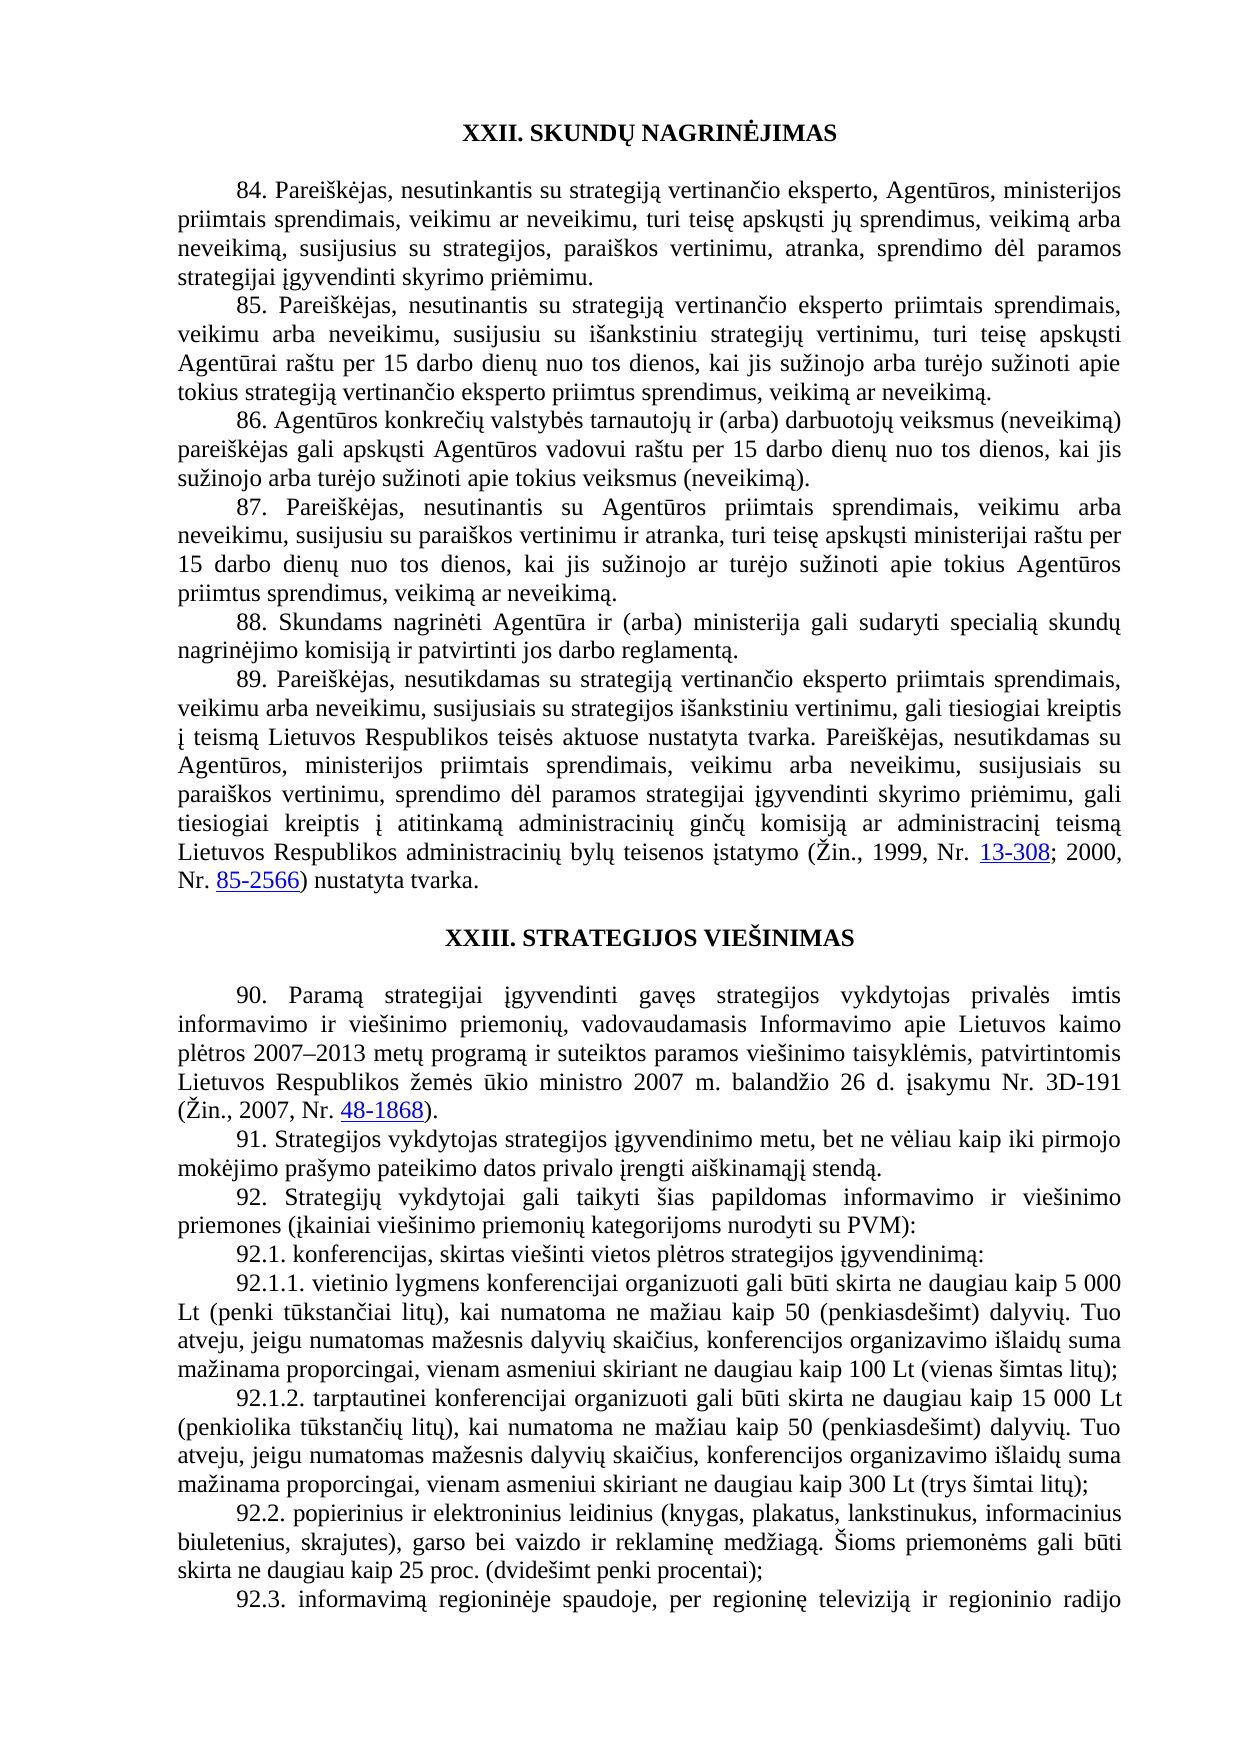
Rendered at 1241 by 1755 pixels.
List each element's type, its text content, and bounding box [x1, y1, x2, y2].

text 90. Paramą strategijai įgyvendinti gavęs strategijos vykdytojas privalės imtis informavimo ir viešinimo priemonių, vadovaudamasis Informavimo apie Lietuvos kaimo plėtros 2007–2013 metų programą ir suteiktos paramos viešinimo taisyklėmis, patvirtintomis Lietuvos Respublikos žemės ūkio ministro 2007 m. balandžio 26 d. įsakymu Nr. 3D-191 (Žin., 2007, Nr. 48-1868). [177, 981, 1122, 1124]
text 87. Pareiškėjas, nesutinantis su Agentūros priimtais sprendimais, veikimu arba neveikimu, susijusiu su paraiškos vertinimu ir atranka, turi teisę apskųsti ministerijai raštu per 15 darbo dienų nuo tos dienos, kai jis sužinojo ar turėjo sužinoti apie tokius Agentūros priimtus sprendimus, veikimą ar neveikimą. [177, 492, 1122, 607]
text XXII. SKUNDŲ NAGRINĖJIMAS [177, 118, 1122, 147]
text 92.1.1. vietinio lygmens konferencijai organizuoti gali būti skirta ne daugiau kaip 5 000 Lt (penki tūkstančiai litų), kai numatoma ne mažiau kaip 50 (penkiasdešimt) dalyvių. Tuo atveju, jeigu numatomas mažesnis dalyvių skaičius, konferencijos organizavimo išlaidų suma mažinama proporcingai, vienam asmeniui skiriant ne daugiau kaip 100 Lt (vienas šimtas litų); [177, 1268, 1122, 1383]
text 88. Skundams nagrinėti Agentūra ir (arba) ministerija gali sudaryti specialią skundų nagrinėjimo komisiją ir patvirtinti jos darbo reglamentą. [177, 607, 1122, 664]
text 91. Strategijos vykdytojas strategijos įgyvendinimo metu, bet ne vėliau kaip iki pirmojo mokėjimo prašymo pateikimo datos privalo įrengti aiškinamąjį stendą. [177, 1124, 1122, 1182]
text 92.1. konferencijas, skirtas viešinti vietos plėtros strategijos įgyvendinimą: [177, 1239, 1122, 1268]
text 85. Pareiškėjas, nesutinantis su strategiją vertinančio eksperto priimtais sprendimais, veikimu arba neveikimu, susijusiu su išankstiniu strategijų vertinimu, turi teisę apskųsti Agentūrai raštu per 15 darbo dienų nuo tos dienos, kai jis sužinojo arba turėjo sužinoti apie tokius strategiją vertinančio eksperto priimtus sprendimus, veikimą ar neveikimą. [177, 291, 1122, 406]
text 86. Agentūros konkrečių valstybės tarnautojų ir (arba) darbuotojų veiksmus (neveikimą) pareiškėjas gali apskųsti Agentūros vadovui raštu per 15 darbo dienų nuo tos dienos, kai jis sužinojo arba turėjo sužinoti apie tokius veiksmus (neveikimą). [177, 406, 1122, 492]
text 92.3. informavimą regioninėje spaudoje, per regioninę televiziją ir regioninio radijo [177, 1584, 1122, 1613]
text 92.2. popierinius ir elektroninius leidinius (knygas, plakatus, lankstinukus, informacinius biuletenius, skrajutes), garso bei vaizdo ir reklaminę medžiagą. Šioms priemonėms gali būti skirta ne daugiau kaip 25 proc. (dvidešimt penki procentai); [177, 1498, 1122, 1584]
text 89. Pareiškėjas, nesutikdamas su strategiją vertinančio eksperto priimtais sprendimais, veikimu arba neveikimu, susijusiais su strategijos išankstiniu vertinimu, gali tiesiogiai kreiptis į teismą Lietuvos Respublikos teisės aktuose nustatyta tvarka. Pareiškėjas, nesutikdamas su Agentūros, ministerijos priimtais sprendimais, veikimu arba neveikimu, susijusiais su paraiškos vertinimu, sprendimo dėl paramos strategijai įgyvendinti skyrimo priėmimu, gali tiesiogiai kreiptis į atitinkamą administracinių ginčų komisiją ar administracinį teismą Lietuvos Respublikos administracinių bylų teisenos įstatymo (Žin., 1999, Nr. 13-308; 2000, Nr. 85-2566) nustatyta tvarka. [177, 664, 1122, 894]
text 92.1.2. tarptautinei konferencijai organizuoti gali būti skirta ne daugiau kaip 15 000 Lt (penkiolika tūkstančių litų), kai numatoma ne mažiau kaip 50 (penkiasdešimt) dalyvių. Tuo atveju, jeigu numatomas mažesnis dalyvių skaičius, konferencijos organizavimo išlaidų suma mažinama proporcingai, vienam asmeniui skiriant ne daugiau kaip 300 Lt (trys šimtai litų); [177, 1383, 1122, 1498]
text 84. Pareiškėjas, nesutinkantis su strategiją vertinančio eksperto, Agentūros, ministerijos priimtais sprendimais, veikimu ar neveikimu, turi teisę apskųsti jų sprendimus, veikimą arba neveikimą, susijusius su strategijos, paraiškos vertinimu, atranka, sprendimo dėl paramos strategijai įgyvendinti skyrimo priėmimu. [177, 176, 1122, 291]
text XXIII. STRATEGIJOS VIEŠINIMAS [177, 923, 1122, 952]
text 92. Strategijų vykdytojai gali taikyti šias papildomas informavimo ir viešinimo priemones (įkainiai viešinimo priemonių kategorijoms nurodyti su PVM): [177, 1182, 1122, 1239]
